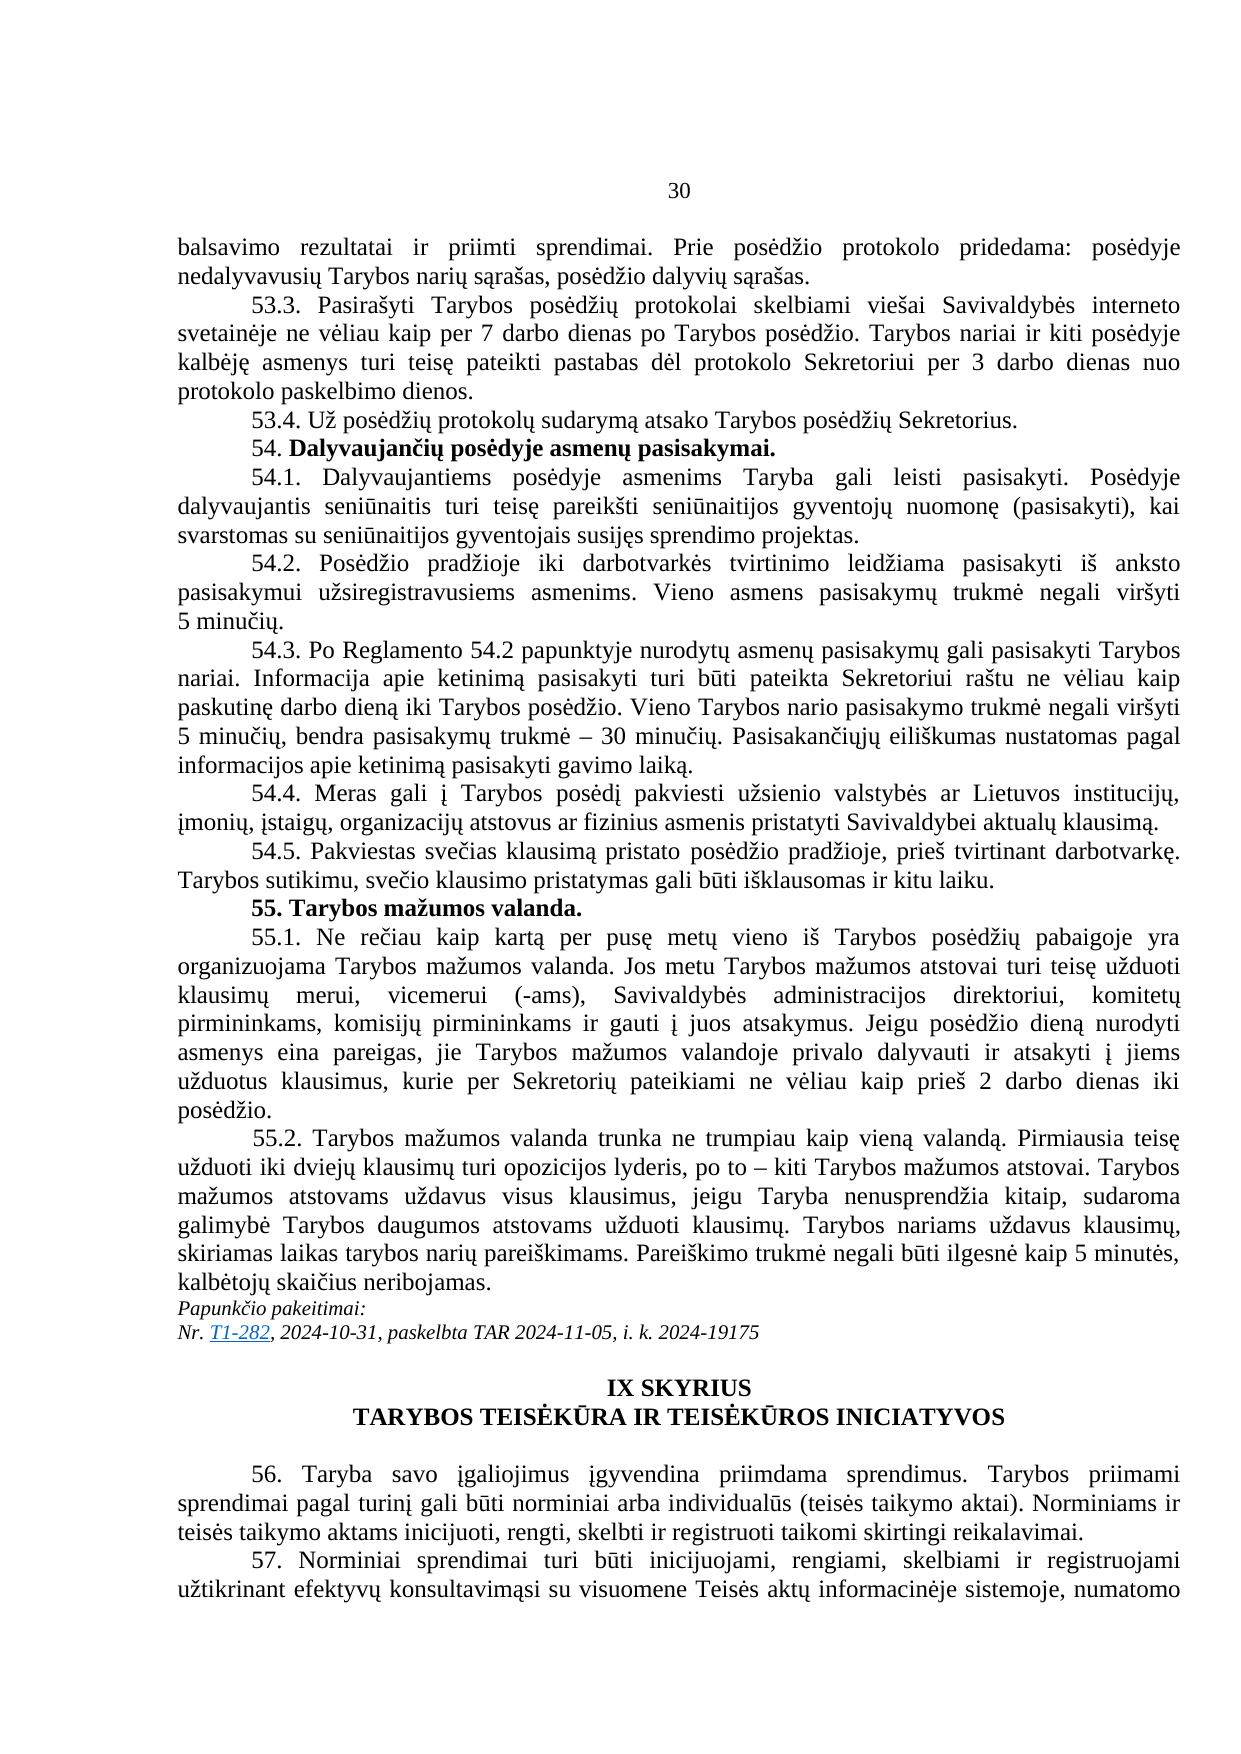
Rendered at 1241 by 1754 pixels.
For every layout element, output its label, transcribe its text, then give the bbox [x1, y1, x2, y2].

text 54.2. Posėdžio pradžioje iki darbotvarkės tvirtinimo leidžiama pasisakyti iš anksto pasisakymui užsiregistravusiems asmenims. Vieno asmens pasisakymų trukmė negali viršyti 5 minučių. [177, 548, 1181, 635]
text TARYBOS TEISĖKŪRA IR TEISĖKŪROS INICIATYVOS [177, 1402, 1181, 1430]
text 57. Norminiai sprendimai turi būti inicijuojami, rengiami, skelbiami ir registruojami užtikrinant efektyvų konsultavimąsi su visuomene Teisės aktų informacinėje sistemoje, numatomo [177, 1545, 1181, 1603]
text 54.5. Pakviestas svečias klausimą pristato posėdžio pradžioje, prieš tvirtinant darbotvarkę. Tarybos sutikimu, svečio klausimo pristatymas gali būti išklausomas ir kitu laiku. [177, 836, 1181, 893]
text 55.1. Ne rečiau kaip kartą per pusę metų vieno iš Tarybos posėdžių pabaigoje yra organizuojama Tarybos mažumos valanda. Jos metu Tarybos mažumos atstovai turi teisę užduoti klausimų merui, vicemerui (-ams), Savivaldybės administracijos direktoriui, komitetų pirmininkams, komisijų pirmininkams ir gauti į juos atsakymus. Jeigu posėdžio dieną nurodyti asmenys eina pareigas, jie Tarybos mažumos valandoje privalo dalyvauti ir atsakyti į jiems užduotus klausimus, kurie per Sekretorių pateikiami ne vėliau kaip prieš 2 darbo dienas iki posėdžio. [177, 922, 1181, 1123]
text 56. Taryba savo įgaliojimus įgyvendina priimdama sprendimus. Tarybos priimami sprendimai pagal turinį gali būti norminiai arba individualūs (teisės taikymo aktai). Norminiams ir teisės taikymo aktams inicijuoti, rengti, skelbti ir registruoti taikomi skirtingi reikalavimai. [177, 1459, 1181, 1545]
text 53.3. Pasirašyti Tarybos posėdžių protokolai skelbiami viešai Savivaldybės interneto svetainėje ne vėliau kaip per 7 darbo dienas po Tarybos posėdžio. Tarybos nariai ir kiti posėdyje kalbėję asmenys turi teisę pateikti pastabas dėl protokolo Sekretoriui per 3 darbo dienas nuo protokolo paskelbimo dienos. [177, 290, 1181, 405]
text 53.4. Už posėdžių protokolų sudarymą atsako Tarybos posėdžių Sekretorius. [177, 405, 1181, 433]
text Papunkčio pakeitimai: [177, 1296, 1181, 1320]
text 55. Tarybos mažumos valanda. [177, 893, 1181, 922]
text 54.4. Meras gali į Tarybos posėdį pakviesti užsienio valstybės ar Lietuvos institucijų, įmonių, įstaigų, organizacijų atstovus ar fizinius asmenis pristatyti Savivaldybei aktualų klausimą. [177, 778, 1181, 836]
text 54. Dalyvaujančių posėdyje asmenų pasisakymai. [177, 433, 1181, 462]
text 55.2. Tarybos mažumos valanda trunka ne trumpiau kaip vieną valandą. Pirmiausia teisę užduoti iki dviejų klausimų turi opozicijos lyderis, po to – kiti Tarybos mažumos atstovai. Tarybos mažumos atstovams uždavus visus klausimus, jeigu Taryba nenusprendžia kitaip, sudaroma galimybė Tarybos daugumos atstovams užduoti klausimų. Tarybos nariams uždavus klausimų, skiriamas laikas tarybos narių pareiškimams. Pareiškimo trukmė negali būti ilgesnė kaip 5 minutės, kalbėtojų skaičius neribojamas. [177, 1123, 1181, 1296]
text Nr. T1-282, 2024-10-31, paskelbta TAR 2024-11-05, i. k. 2024-19175 [177, 1320, 1181, 1344]
text IX SKYRIUS [177, 1373, 1181, 1402]
text 54.1. Dalyvaujantiems posėdyje asmenims Taryba gali leisti pasisakyti. Posėdyje dalyvaujantis seniūnaitis turi teisę pareikšti seniūnaitijos gyventojų nuomonę (pasisakyti), kai svarstomas su seniūnaitijos gyventojais susijęs sprendimo projektas. [177, 462, 1181, 548]
text 54.3. Po Reglamento 54.2 papunktyje nurodytų asmenų pasisakymų gali pasisakyti Tarybos nariai. Informacija apie ketinimą pasisakyti turi būti pateikta Sekretoriui raštu ne vėliau kaip paskutinę darbo dieną iki Tarybos posėdžio. Vieno Tarybos nario pasisakymo trukmė negali viršyti 5 minučių, bendra pasisakymų trukmė – 30 minučių. Pasisakančiųjų eiliškumas nustatomas pagal informacijos apie ketinimą pasisakyti gavimo laiką. [177, 635, 1181, 778]
text balsavimo rezultatai ir priimti sprendimai. Prie posėdžio protokolo pridedama: posėdyje nedalyvavusių Tarybos narių sąrašas, posėdžio dalyvių sąrašas. [177, 232, 1181, 290]
